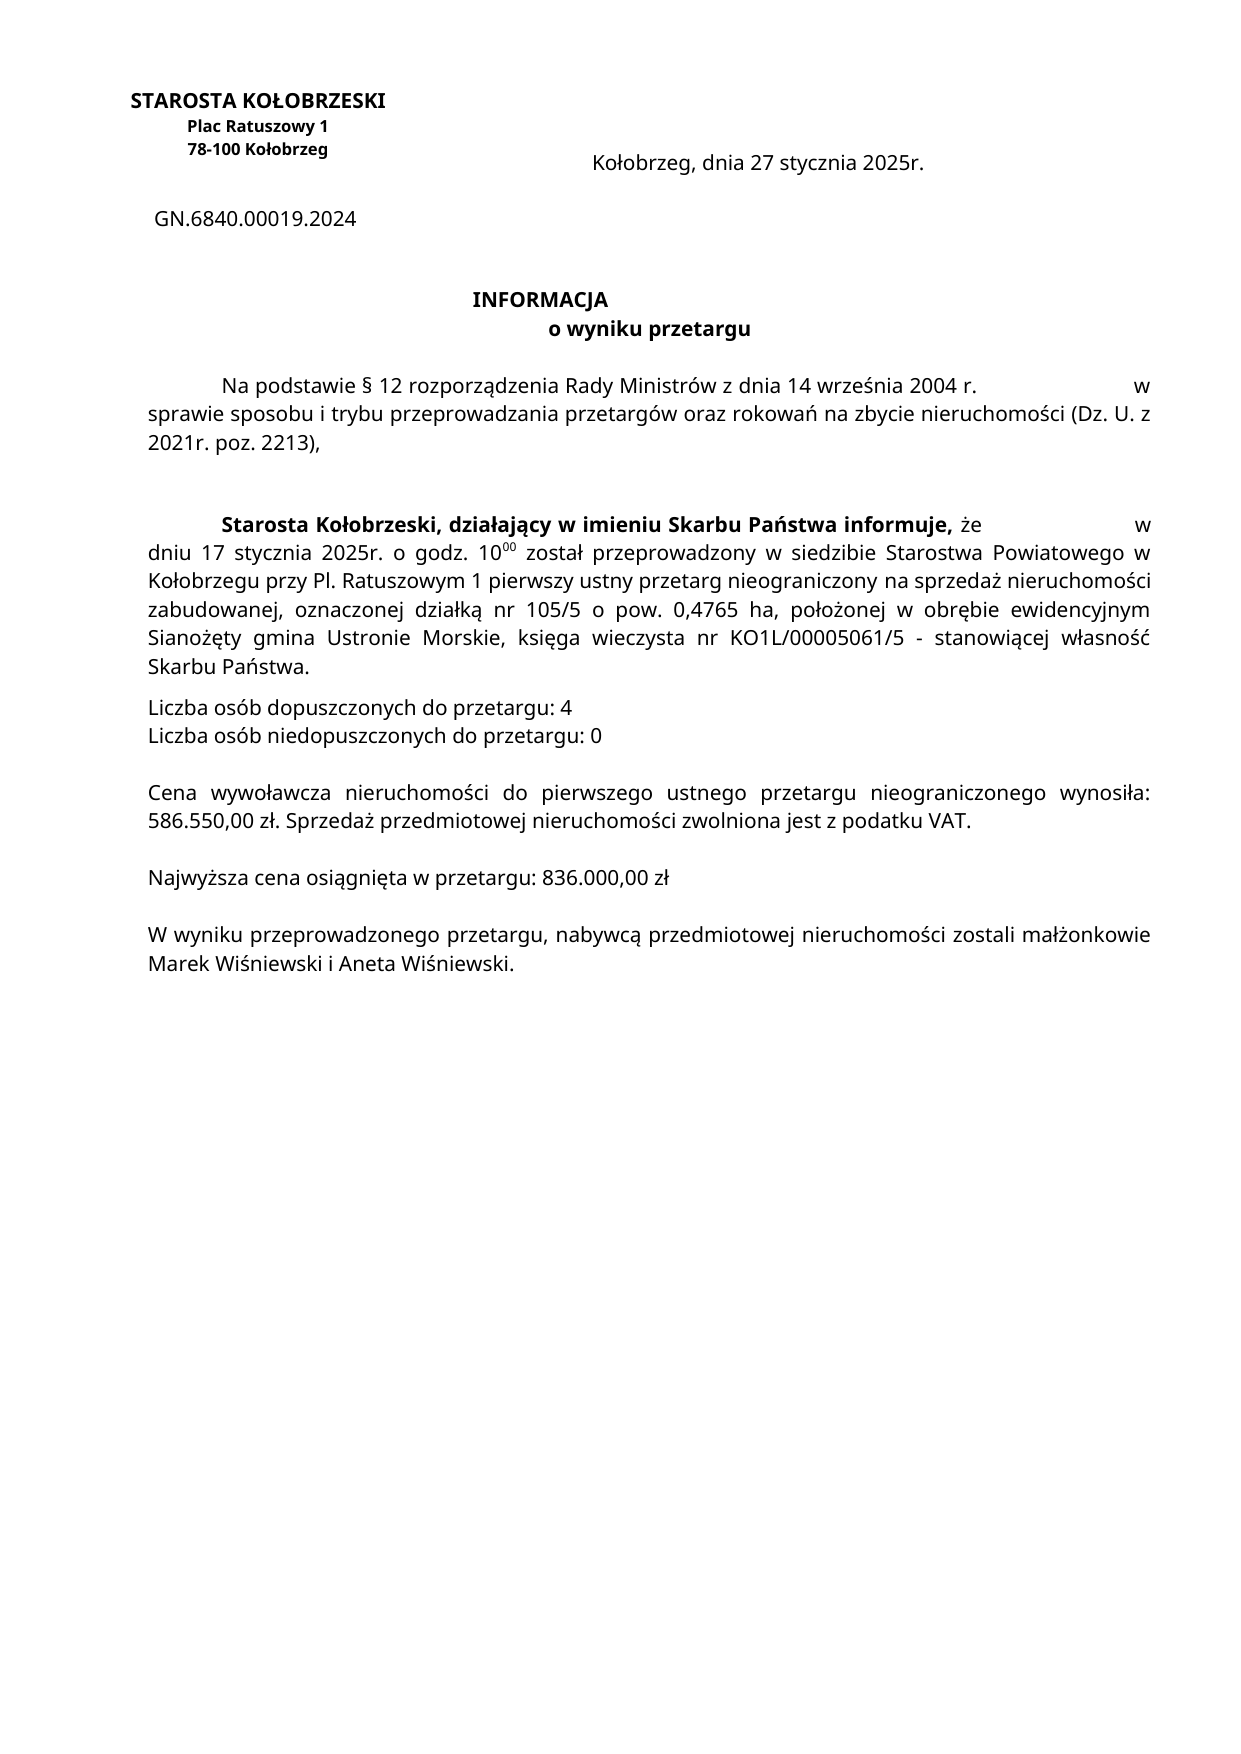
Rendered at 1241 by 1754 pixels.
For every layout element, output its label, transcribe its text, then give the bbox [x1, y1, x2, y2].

text Najwyższa cena osiągnięta w przetargu: 836.000,00 zł [148, 863, 1152, 892]
text W wyniku przeprowadzonego przetargu, nabywcą przedmiotowej nieruchomości zostali małżonkowie Marek Wiśniewski i Aneta Wiśniewski. [148, 920, 1152, 977]
text o wyniku przetargu [148, 314, 1152, 342]
text GN.6840.00019.2024 [148, 204, 1152, 233]
text Kołobrzeg, dnia 27 stycznia 2025r. [412, 148, 1152, 176]
text Na podstawie § 12 rozporządzenia Rady Ministrów z dnia 14 września 2004 r. w sprawie sposobu i trybu przeprowadzania przetargów oraz rokowań na zbycie nieruchomości (Dz. U. z 2021r. poz. 2213), [148, 371, 1152, 456]
text INFORMACJA [148, 286, 1152, 314]
text Starosta Kołobrzeski, działający w imieniu Skarbu Państwa informuje, że w dniu 17 stycznia 2025r. o godz. 1000 został przeprowadzony w siedzibie Starostwa Powiatowego w Kołobrzegu przy Pl. Ratuszowym 1 pierwszy ustny przetarg nieograniczony na sprzedaż nieruchomości zabudowanej, oznaczonej działką nr 105/5 o pow. 0,4765 ha, położonej w obrębie ewidencyjnym Sianożęty gmina Ustronie Morskie, księga wieczysta nr KO1L/00005061/5 - stanowiącej własność Skarbu Państwa. [148, 510, 1152, 680]
text Plac Ratuszowy 1 [105, 114, 411, 137]
text STAROSTA KOŁOBRZESKI [105, 86, 411, 114]
text Liczba osób dopuszczonych do przetargu: 4 [148, 693, 1152, 721]
text Cena wywoławcza nieruchomości do pierwszego ustnego przetargu nieograniczonego wynosiła: 586.550,00 zł. Sprzedaż przedmiotowej nieruchomości zwolniona jest z podatku VAT. [148, 778, 1152, 835]
text 78-100 Kołobrzeg [105, 137, 411, 160]
text Liczba osób niedopuszczonych do przetargu: 0 [148, 721, 1152, 750]
